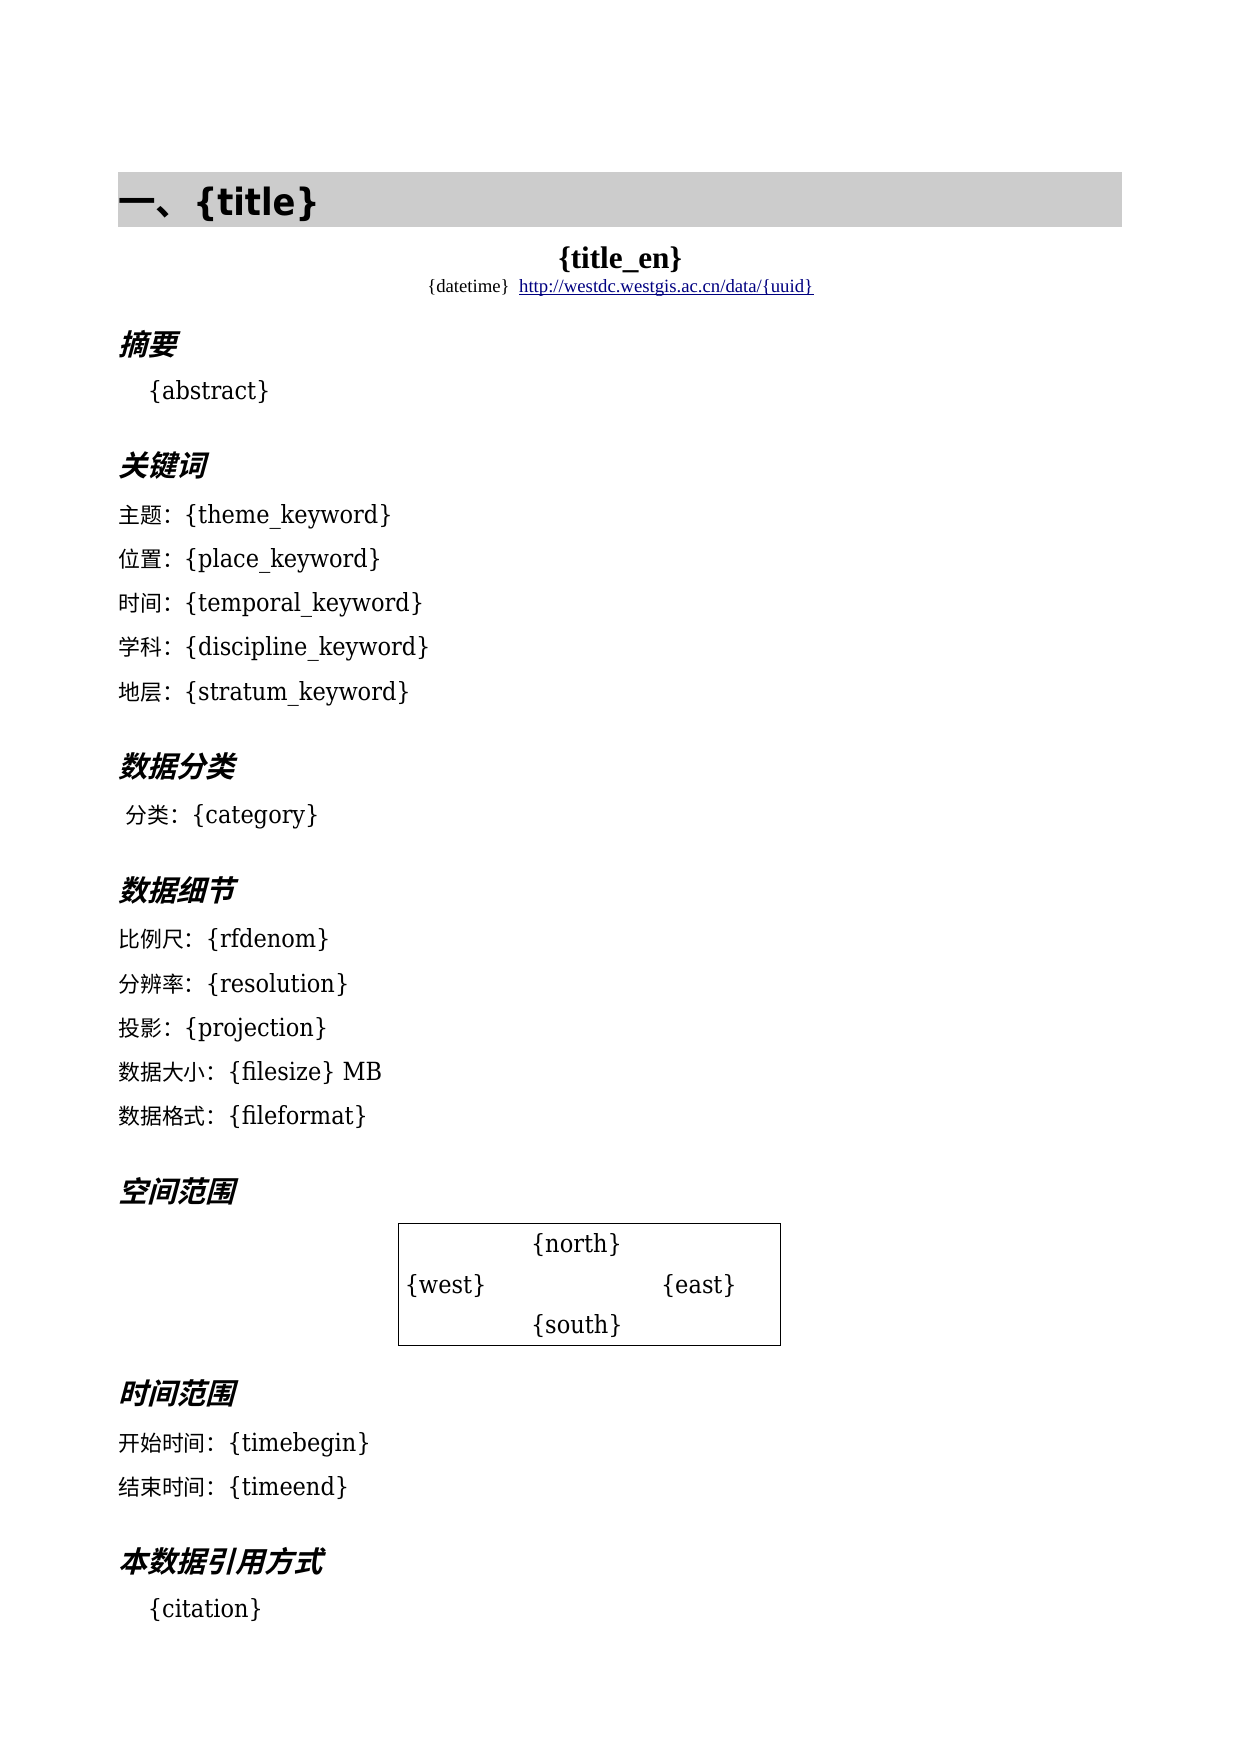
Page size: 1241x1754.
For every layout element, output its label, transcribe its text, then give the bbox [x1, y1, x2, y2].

text {title_en} [118, 239, 1122, 275]
table_cell {east} [655, 1264, 780, 1305]
subtitle 数据细节 [118, 868, 1122, 910]
text {abstract} [118, 376, 1122, 406]
subtitle 数据分类 [118, 744, 1122, 786]
subtitle {title} [118, 172, 1122, 227]
text 学科：{discipline_keyword} [118, 630, 1122, 662]
text {datetime} http://westdc.westgis.ac.cn/data/{uuid} [118, 275, 1122, 297]
text 比例尺：{rfdenom} [118, 922, 1122, 954]
table_header [399, 1224, 525, 1264]
subtitle 本数据引用方式 [118, 1539, 1122, 1581]
table_cell {south} [525, 1305, 655, 1345]
table_cell [525, 1264, 655, 1305]
subtitle 空间范围 [118, 1168, 1122, 1211]
text 位置：{place_keyword} [118, 542, 1122, 574]
text 投影：{projection} [118, 1011, 1122, 1042]
subtitle 关键词 [118, 443, 1122, 485]
table_header [655, 1224, 780, 1264]
text 分类：{category} [118, 798, 1122, 830]
text 地层：{stratum_keyword} [118, 674, 1122, 706]
text 时间：{temporal_keyword} [118, 586, 1122, 618]
text 数据大小：{filesize} MB [118, 1055, 1122, 1087]
table_cell {west} [399, 1264, 525, 1305]
text 分辨率：{resolution} [118, 967, 1122, 998]
table_header {north} [525, 1224, 655, 1264]
text {citation} [118, 1594, 1122, 1623]
text 开始时间：{timebegin} [118, 1426, 1122, 1457]
text 结束时间：{timeend} [118, 1470, 1122, 1502]
table_cell [655, 1305, 780, 1345]
text 主题：{theme_keyword} [118, 498, 1122, 529]
text 数据格式：{fileformat} [118, 1099, 1122, 1131]
subtitle 时间范围 [118, 1371, 1122, 1413]
subtitle 摘要 [118, 322, 1122, 364]
table_cell [399, 1305, 525, 1345]
